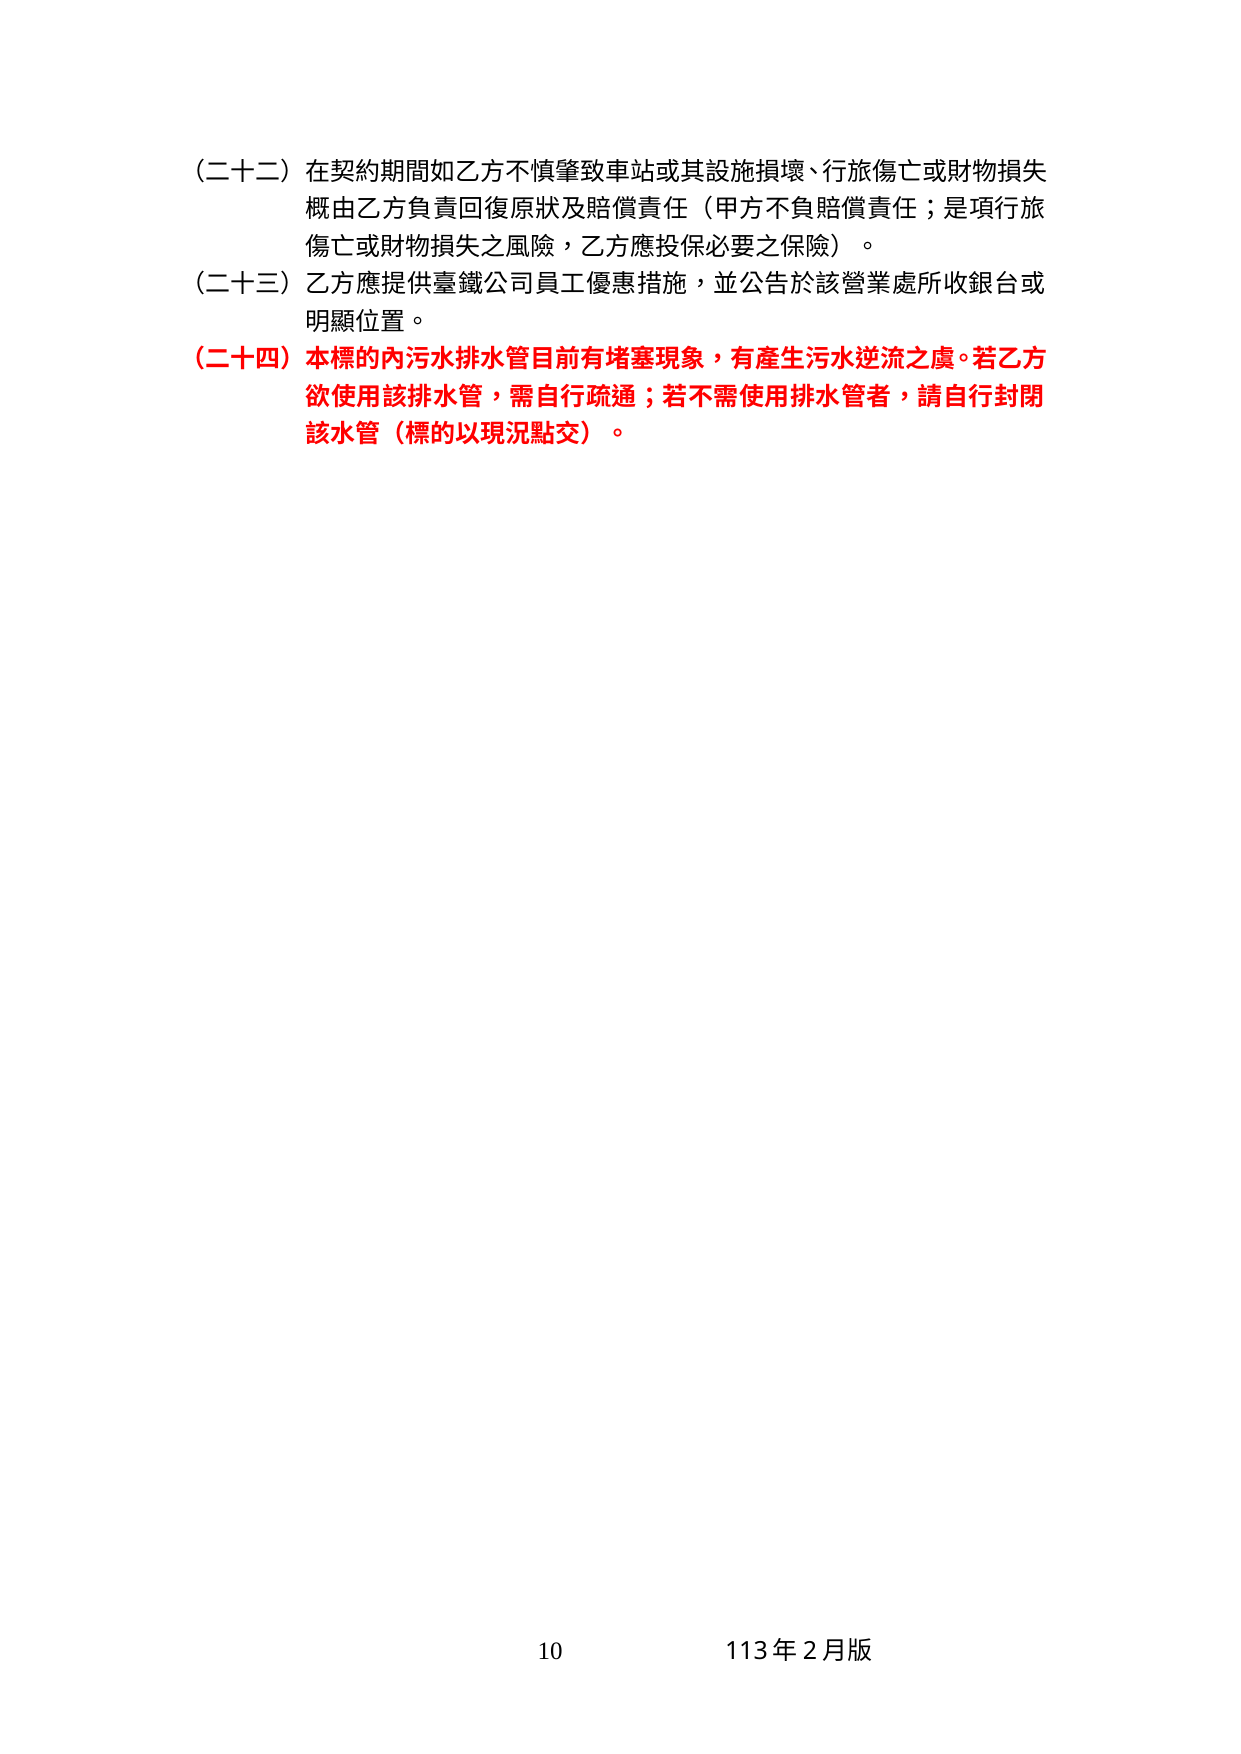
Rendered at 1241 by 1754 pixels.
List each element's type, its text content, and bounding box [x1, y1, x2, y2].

list 本標的內污水排水管目前有堵塞現象，有產生污水逆流之虞。若乙方欲使用該排水管，需自行疏通；若不需使用排水管者，請自行封閉該水管（標的以現況點交）。 [180, 337, 1047, 450]
list 在契約期間如乙方不慎肇致車站或其設施損壞、行旅傷亡或財物損失，概由乙方負責回復原狀及賠償責任（甲方不負賠償責任；是項行旅傷亡或財物損失之風險，乙方應投保必要之保險）。 [180, 150, 1047, 262]
list 乙方應提供臺鐵公司員工優惠措施，並公告於該營業處所收銀台或明顯位置。 [180, 262, 1047, 337]
